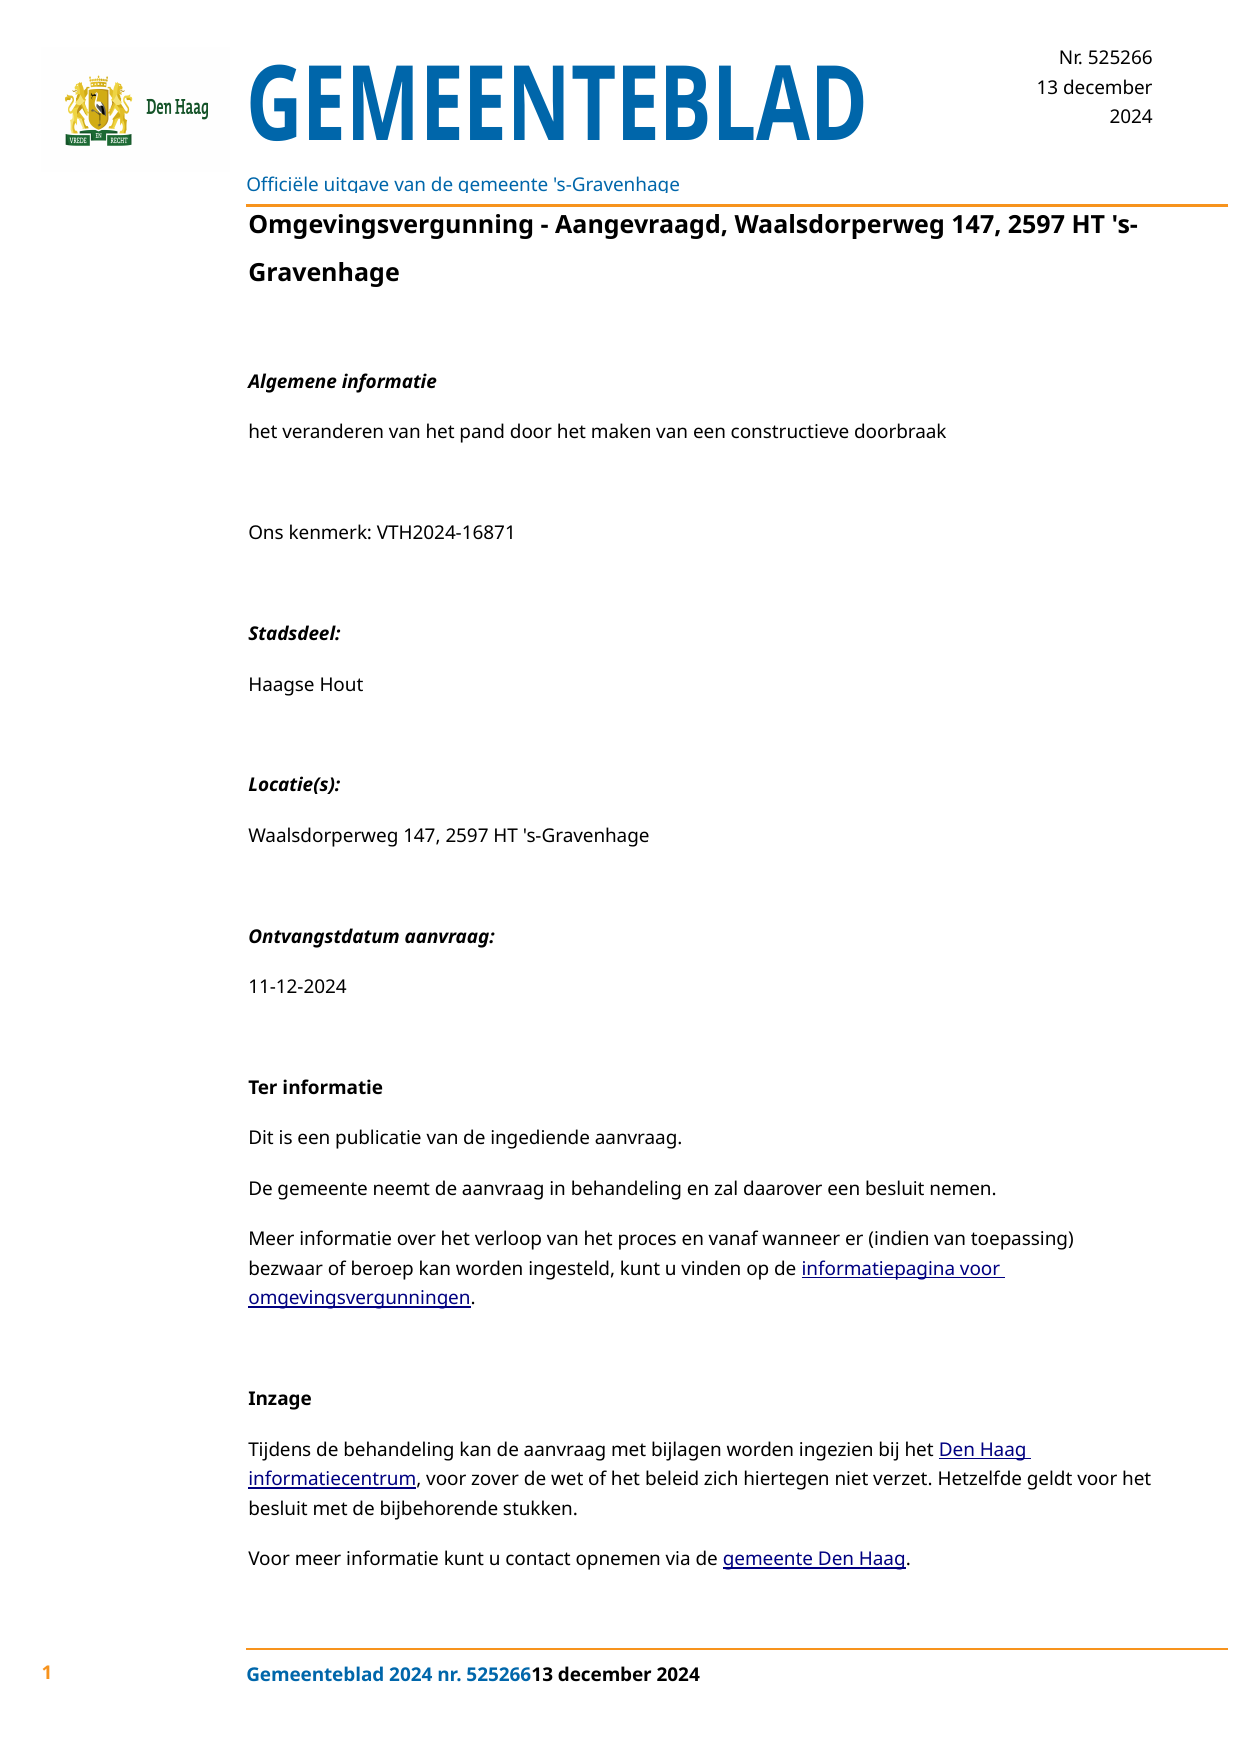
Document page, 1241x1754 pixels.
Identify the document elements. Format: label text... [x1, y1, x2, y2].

text het veranderen van het pand door het maken van een constructieve doorbraak [248, 419, 1152, 444]
text Voor meer informatie kunt u contact opnemen via de gemeente Den Haag. [248, 1545, 1152, 1571]
text Haagse Hout [248, 671, 1152, 697]
text Inzage [248, 1385, 1152, 1411]
text Tijdens de behandeling kan de aanvraag met bijlagen worden ingezien bij het Den Haag informatiecentrum, voor zover de wet of het beleid zich hiertegen niet verzet. Hetzelfde geldt voor het besluit met de bijbehorende stukken. [248, 1436, 1152, 1521]
text Stadsdeel: [248, 620, 1152, 646]
text Ons kenmerk: VTH2024-16871 [248, 519, 1152, 545]
text De gemeente neemt de aanvraag in behandeling en zal daarover een besluit nemen. [248, 1175, 1152, 1201]
text Waalsdorperweg 147, 2597 HT 's-Gravenhage [248, 822, 1152, 848]
text Algemene informatie [248, 368, 1152, 394]
text Meer informatie over het verloop van het proces en vanaf wanneer er (indien van toepassing) bezwaar of beroep kan worden ingesteld, kunt u vinden op de informatiepagina voor omgevingsvergunningen. [248, 1225, 1152, 1310]
text Locatie(s): [248, 772, 1152, 797]
text Ter informatie [248, 1074, 1152, 1100]
text Ontvangstdatum aanvraag: [248, 923, 1152, 949]
picture [41, 47, 231, 172]
text 11-12-2024 [248, 973, 1152, 999]
text Dit is een publicatie van de ingediende aanvraag. [248, 1124, 1152, 1150]
text Omgevingsvergunning - Aangevraagd, Waalsdorperweg 147, 2597 HT 's-Gravenhage [248, 207, 1152, 288]
